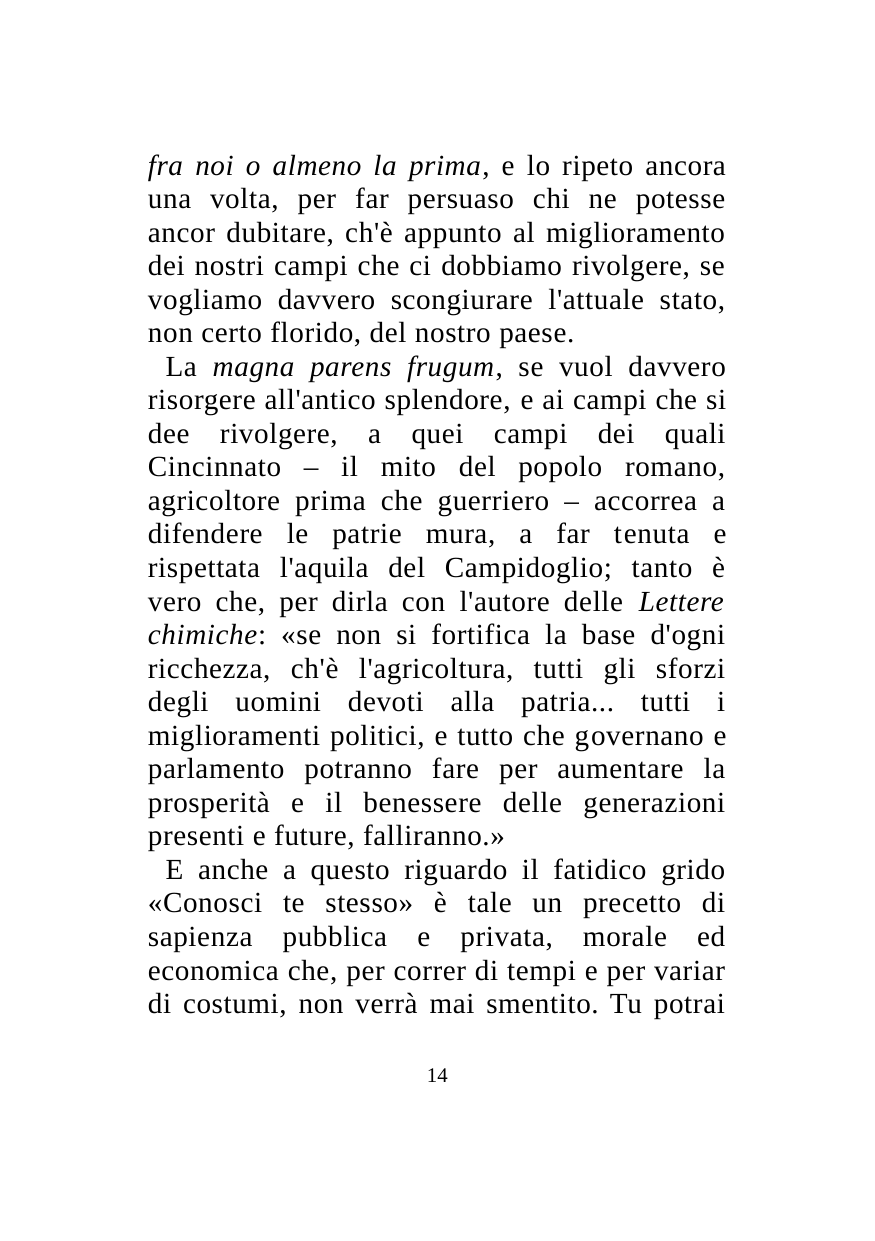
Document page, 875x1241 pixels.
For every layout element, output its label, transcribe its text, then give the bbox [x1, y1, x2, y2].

text fra noi o almeno la prima, e lo ripeto ancora una volta, per far persuaso chi ne potesse ancor dubitare, ch'è appunto al miglioramento dei nostri campi che ci dobbiamo rivolgere, se vogliamo davvero scongiurare l'attuale stato, non certo florido, del nostro paese. [148, 148, 726, 349]
text E anche a questo riguardo il fatidico grido «Conosci te stesso» è tale un precetto di sapienza pubblica e privata, morale ed economica che, per correr di tempi e per variar di costumi, non verrà mai smentito. Tu potrai [148, 852, 726, 1020]
text La magna parens frugum, se vuol davvero risorgere all'antico splendore, e ai campi che si dee rivolgere, a quei campi dei quali Cincinnato – il mito del popolo romano, agricoltore prima che guerriero – accorrea a difendere le patrie mura, a far tenuta e rispettata l'aquila del Campidoglio; tanto è vero che, per dirla con l'autore delle Lettere chimiche: «se non si fortifica la base d'ogni ricchezza, ch'è l'agricoltura, tutti gli sforzi degli uomini devoti alla patria... tutti i miglioramenti politici, e tutto che governano e parlamento potranno fare per aumentare la prosperità e il benessere delle generazioni presenti e future, falliranno.» [148, 349, 726, 852]
